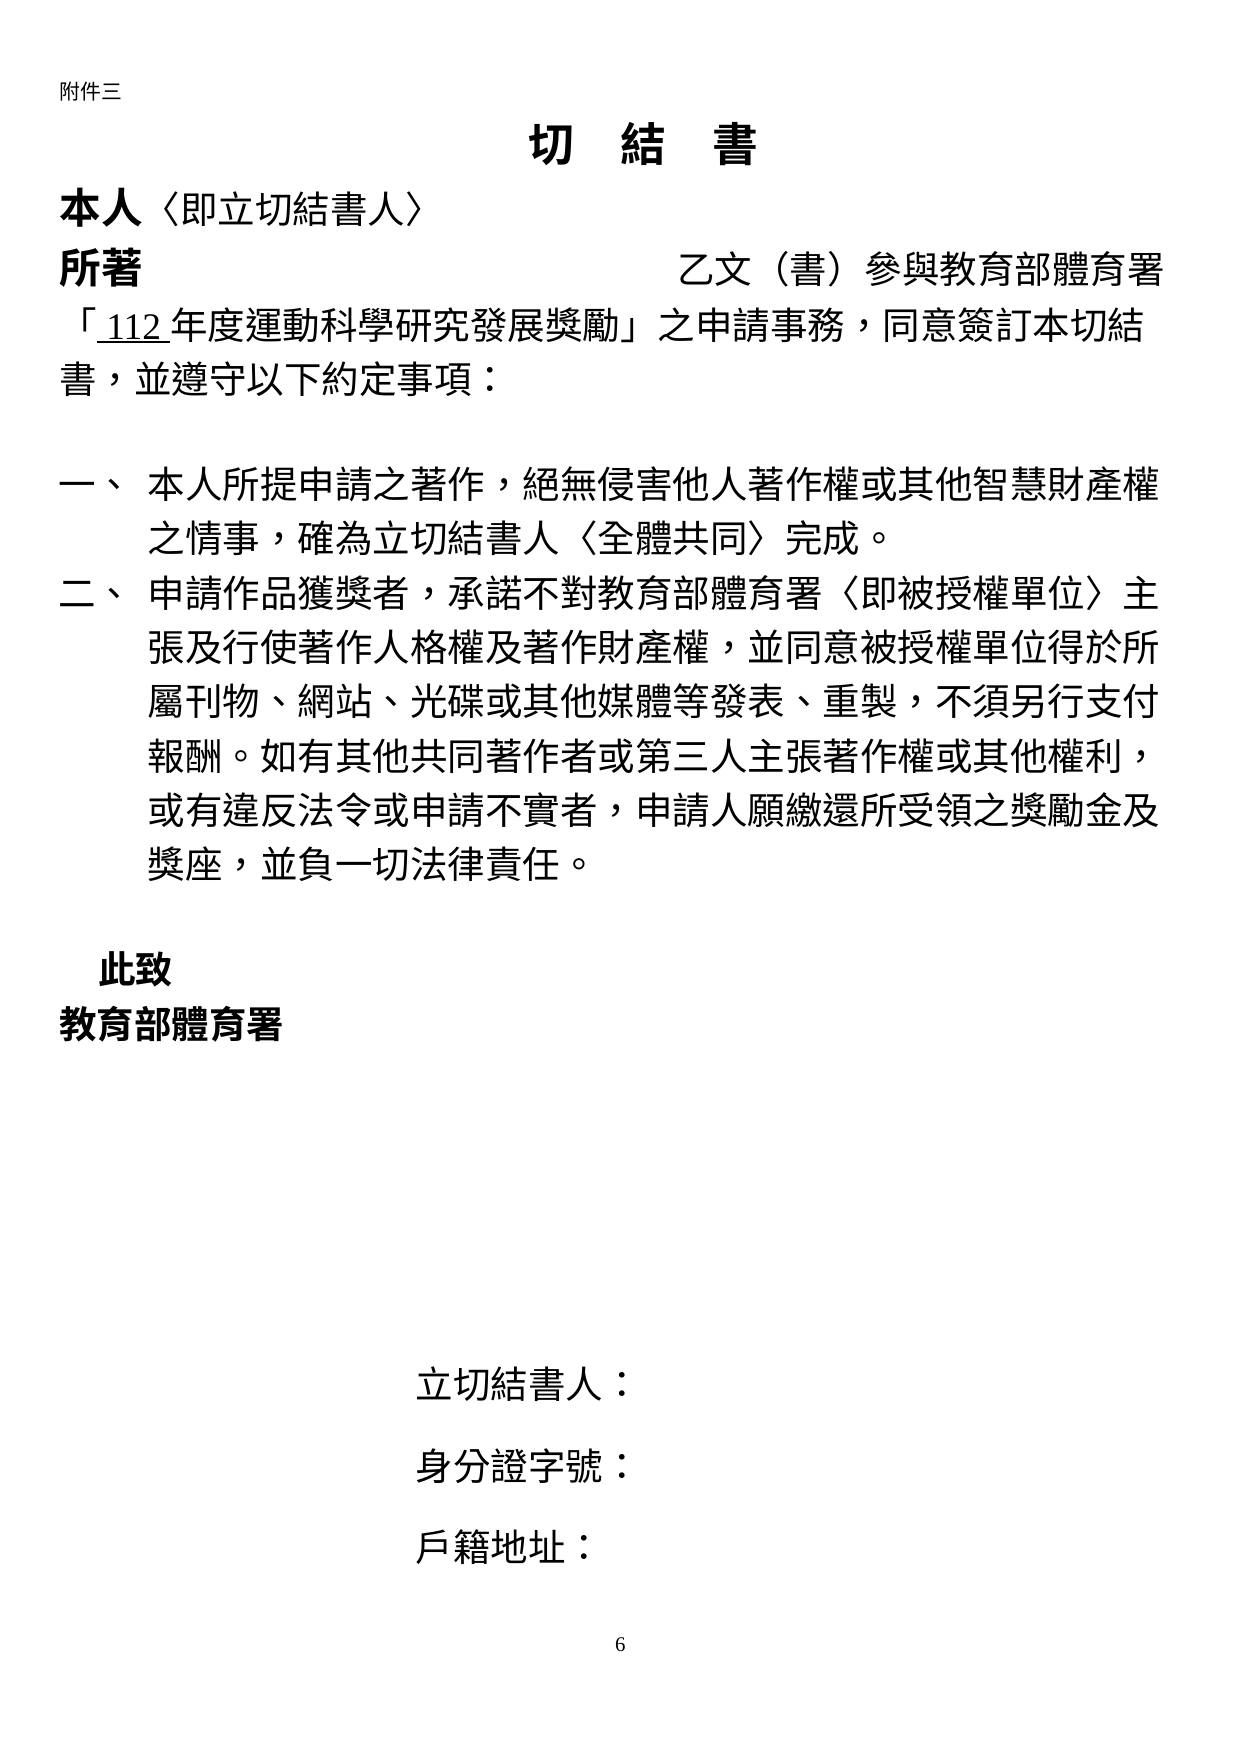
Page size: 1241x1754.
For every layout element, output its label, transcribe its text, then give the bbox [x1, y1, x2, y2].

text 立切結書人： [59, 1355, 1181, 1409]
list 本人所提申請之著作，絕無侵害他人著作權或其他智慧財產權之情事，確為立切結書人〈全體共同〉完成。 [133, 455, 1181, 564]
text 此致 [59, 940, 1181, 994]
text 教育部體育署 [59, 994, 1181, 1049]
text 所著 乙文（書）參與教育部體育署「 112 年度運動科學研究發展獎勵」之申請事務，同意簽訂本切結書，並遵守以下約定事項： [59, 235, 1181, 404]
text 身分證字號： [59, 1436, 1181, 1491]
text 本人〈即立切結書人〉 [59, 175, 1181, 235]
text 切 結 書 [59, 108, 1181, 175]
text 戶籍地址： [59, 1518, 1181, 1572]
list 申請作品獲獎者，承諾不對教育部體育署〈即被授權單位〉主張及行使著作人格權及著作財產權，並同意被授權單位得於所屬刊物、網站、光碟或其他媒體等發表、重製，不須另行支付報酬。如有其他共同著作者或第三人主張著作權或其他權利，或有違反法令或申請不實者，申請人願繳還所受領之獎勵金及獎座，並負一切法律責任。 [133, 564, 1181, 889]
